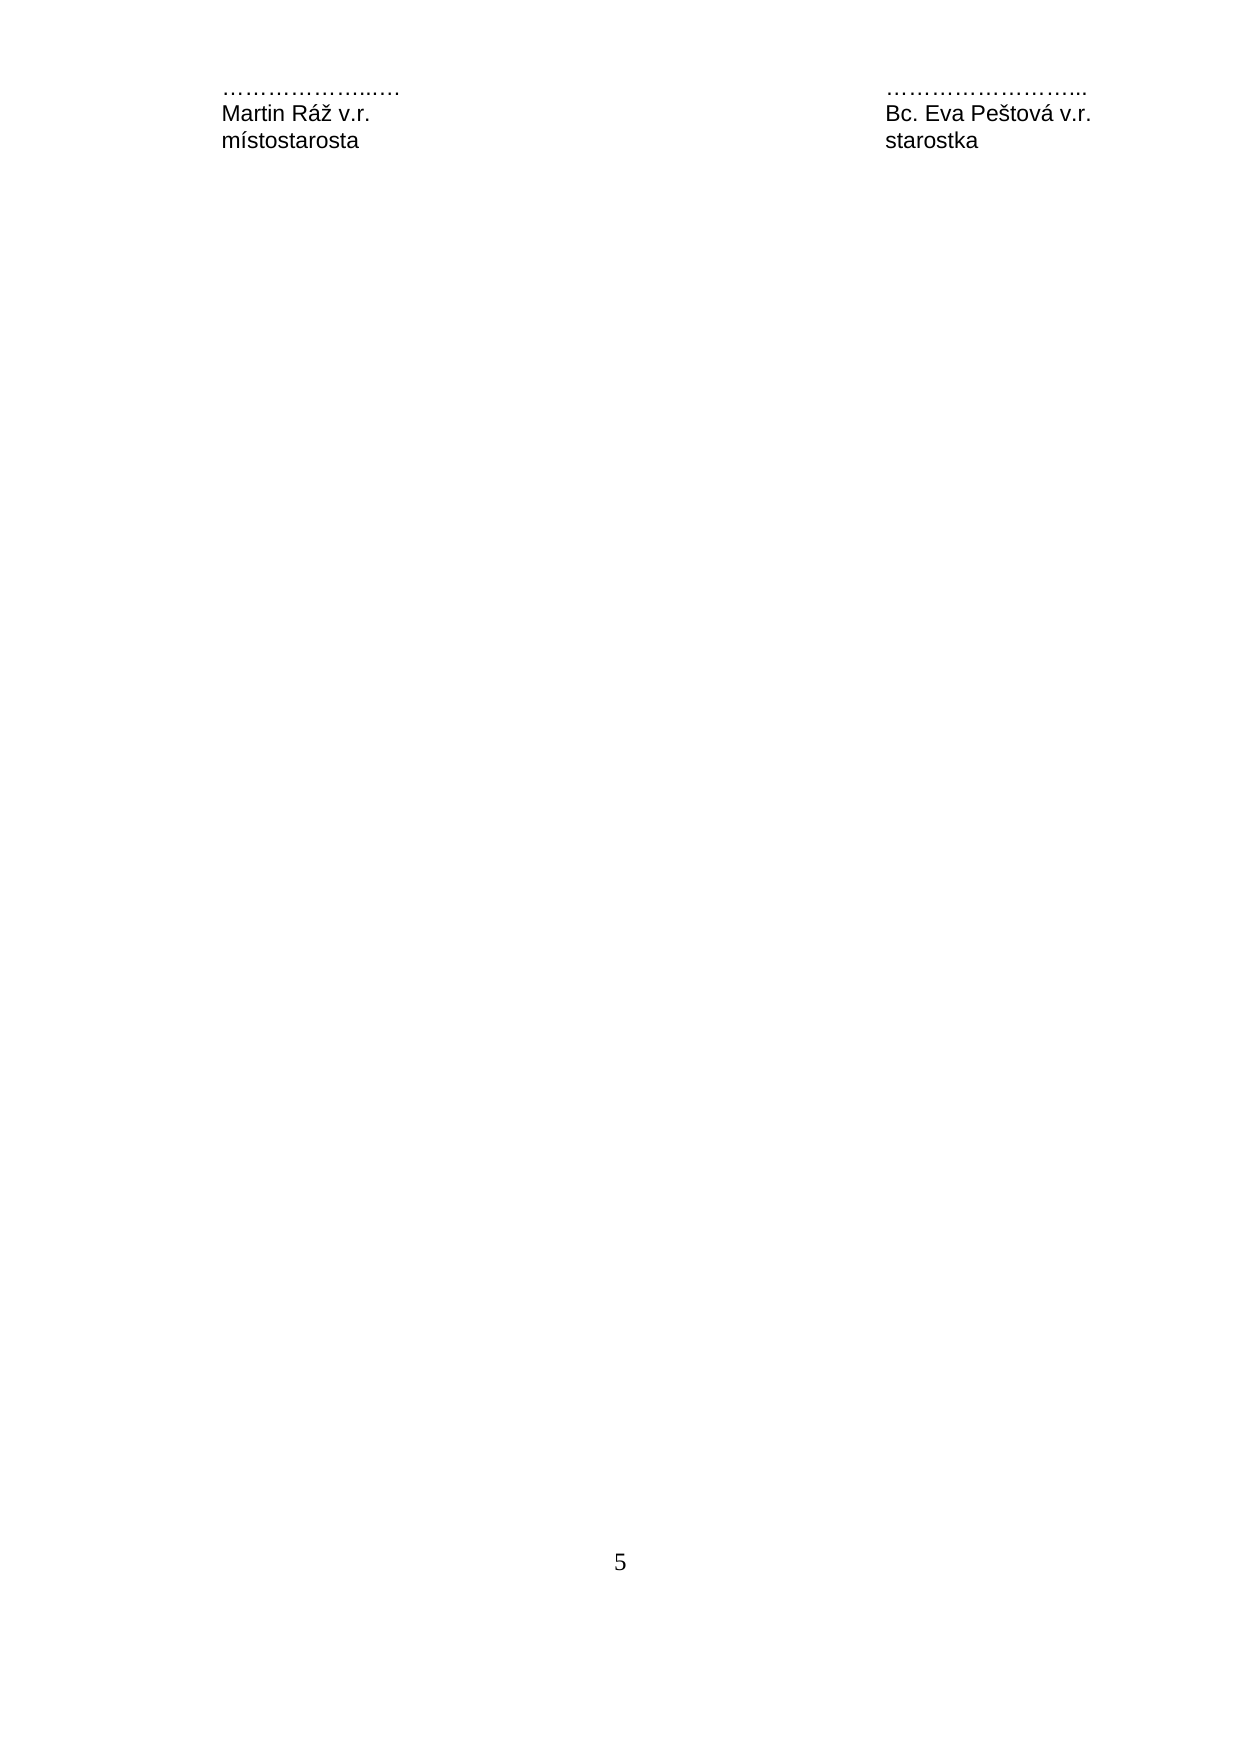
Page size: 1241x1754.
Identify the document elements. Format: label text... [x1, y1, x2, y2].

text Martin Ráž v.r. Bc. Eva Peštová v.r. [148, 100, 1092, 127]
text místostarosta starostka [221, 127, 1092, 153]
text ………………...… ……………………... [221, 74, 1092, 100]
